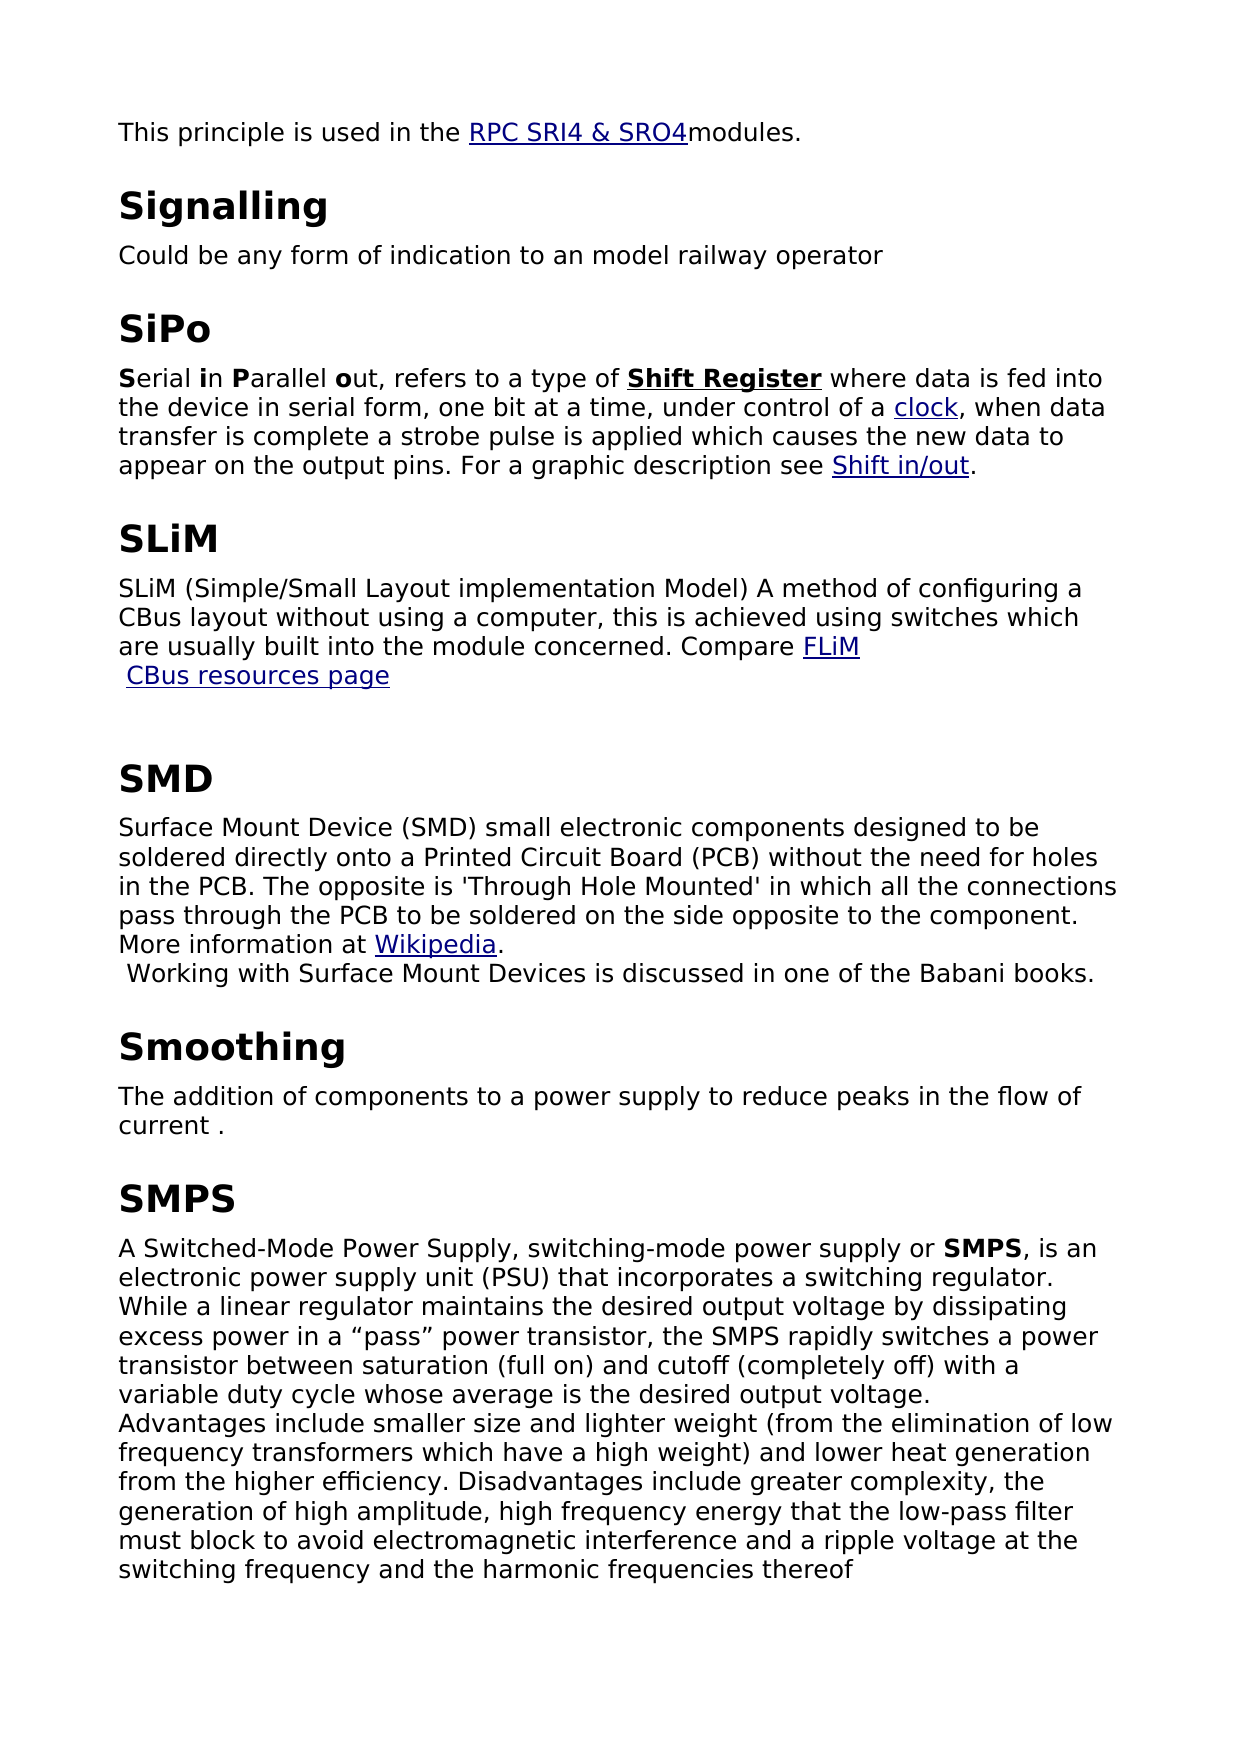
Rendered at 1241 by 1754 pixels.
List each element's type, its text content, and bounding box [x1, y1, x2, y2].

text Serial in Parallel out, refers to a type of Shift Register where data is fed into the device in serial form, one bit at a time, under control of a clock, when data transfer is complete a strobe pulse is applied which causes the new data to appear on the output pins. For a graphic description see Shift in/out. [118, 364, 1122, 480]
subtitle Smoothing [118, 1026, 1122, 1070]
text This principle is used in the RPC SRI4 & SRO4modules. [118, 118, 1122, 147]
text Could be any form of indication to an model railway operator [118, 241, 1122, 270]
text A Switched-Mode Power Supply, switching-mode power supply or SMPS, is an electronic power supply unit (PSU) that incorporates a switching regulator. While a linear regulator maintains the desired output voltage by dissipating excess power in a “pass” power transistor, the SMPS rapidly switches a power transistor between saturation (full on) and cutoff (completely off) with a variable duty cycle whose average is the desired output voltage. Advantages include smaller size and lighter weight (from the elimination of low frequency transformers which have a high weight) and lower heat generation from the higher efficiency. Disadvantages include greater complexity, the generation of high amplitude, high frequency energy that the low-pass filter must block to avoid electromagnetic interference and a ripple voltage at the switching frequency and the harmonic frequencies thereof [118, 1234, 1122, 1584]
subtitle SMPS [118, 1178, 1122, 1222]
text The addition of components to a power supply to reduce peaks in the flow of current . [118, 1082, 1122, 1141]
text Surface Mount Device (SMD) small electronic components designed to be soldered directly onto a Printed Circuit Board (PCB) without the need for holes in the PCB. The opposite is 'Through Hole Mounted' in which all the connections pass through the PCB to be soldered on the side opposite to the component. More information at Wikipedia. Working with Surface Mount Devices is discussed in one of the Babani books. [118, 813, 1122, 988]
subtitle SLiM [118, 518, 1122, 562]
subtitle SMD [118, 757, 1122, 801]
subtitle SiPo [118, 308, 1122, 351]
subtitle Signalling [118, 185, 1122, 228]
text SLiM (Simple/Small Layout implementation Model) A method of configuring a CBus layout without using a computer, this is achieved using switches which are usually built into the module concerned. Compare FLiM CBus resources page [118, 574, 1122, 720]
